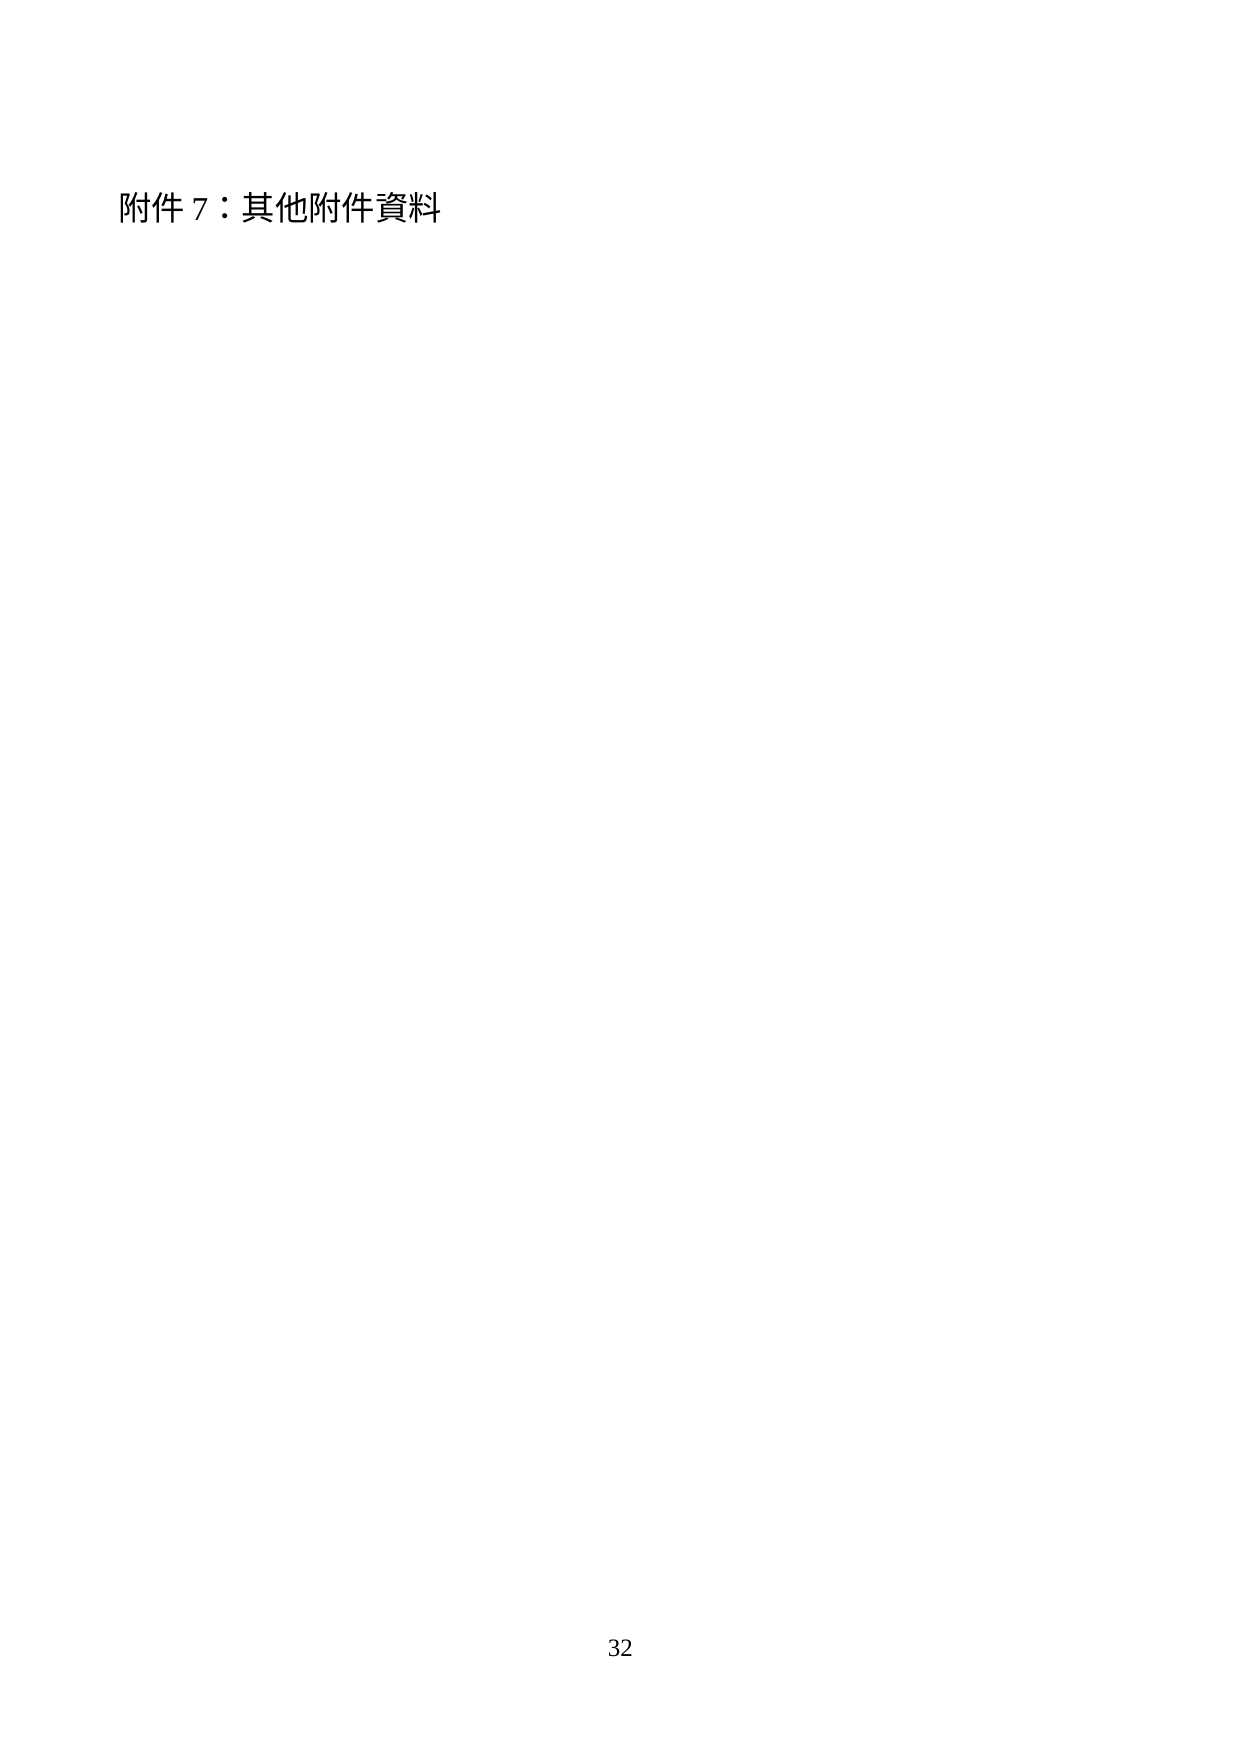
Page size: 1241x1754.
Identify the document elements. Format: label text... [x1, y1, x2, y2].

text 附件7：其他附件資料 [118, 181, 1122, 230]
